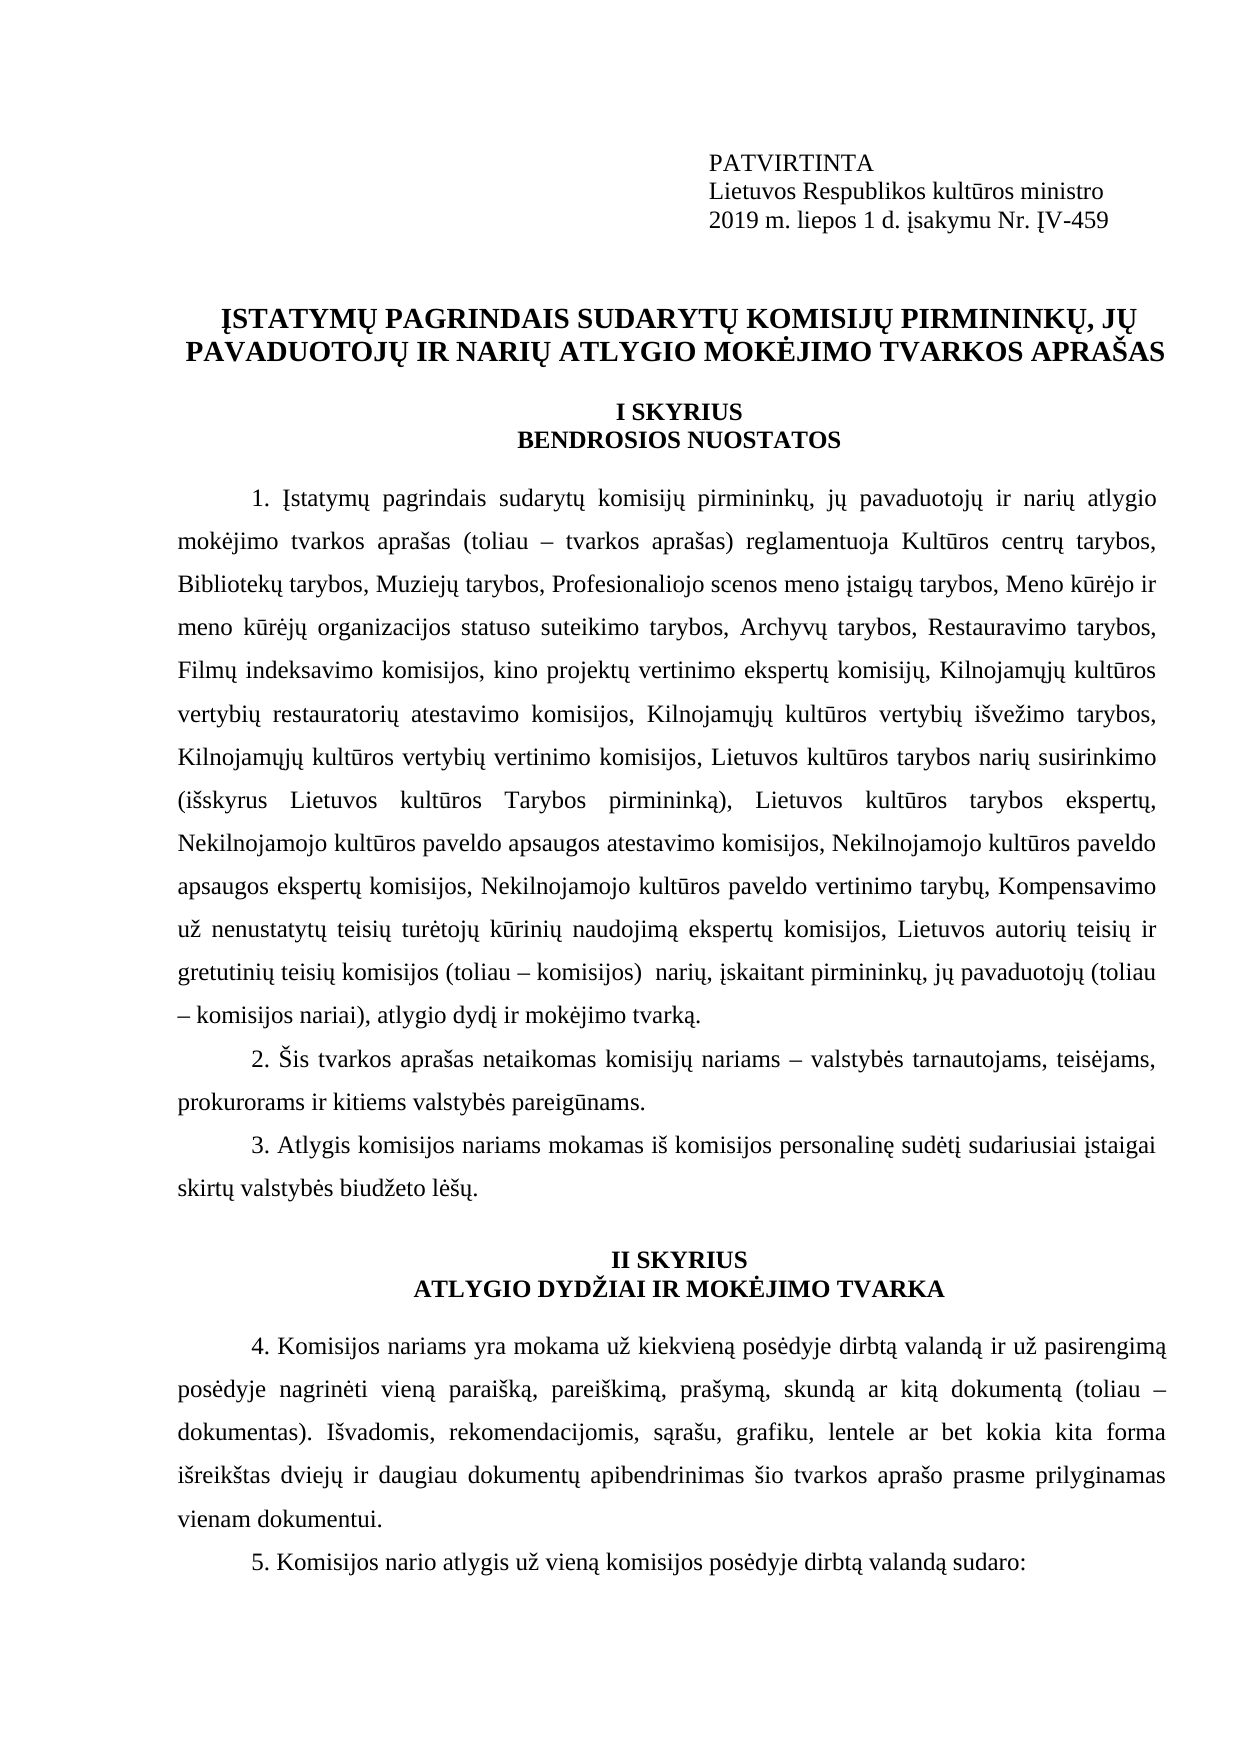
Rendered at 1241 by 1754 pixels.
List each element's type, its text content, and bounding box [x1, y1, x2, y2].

text 1. Įstatymų pagrindais sudarytų komisijų pirmininkų, jų pavaduotojų ir narių atlygio mokėjimo tvarkos aprašas (toliau – tvarkos aprašas) reglamentuoja Kultūros centrų tarybos, Bibliotekų tarybos, Muziejų tarybos, Profesionaliojo scenos meno įstaigų tarybos, Meno kūrėjo ir meno kūrėjų organizacijos statuso suteikimo tarybos, Archyvų tarybos, Restauravimo tarybos, Filmų indeksavimo komisijos, kino projektų vertinimo ekspertų komisijų, Kilnojamųjų kultūros vertybių restauratorių atestavimo komisijos, Kilnojamųjų kultūros vertybių išvežimo tarybos, Kilnojamųjų kultūros vertybių vertinimo komisijos, Lietuvos kultūros tarybos narių susirinkimo (išskyrus Lietuvos kultūros Tarybos pirmininką), Lietuvos kultūros tarybos ekspertų, Nekilnojamojo kultūros paveldo apsaugos atestavimo komisijos, Nekilnojamojo kultūros paveldo apsaugos ekspertų komisijos, Nekilnojamojo kultūros paveldo vertinimo tarybų, Kompensavimo už nenustatytų teisių turėtojų kūrinių naudojimą ekspertų komisijos, Lietuvos autorių teisių ir gretutinių teisių komisijos (toliau – komisijos) narių, įskaitant pirmininkų, jų pavaduotojų (toliau – komisijos nariai), atlygio dydį ir mokėjimo tvarką. [177, 483, 1157, 1029]
text 2. Šis tvarkos aprašas netaikomas komisijų nariams – valstybės tarnautojams, teisėjams, prokurorams ir kitiems valstybės pareigūnams. [177, 1044, 1157, 1116]
text 3. Atlygis komisijos nariams mokamas iš komisijos personalinę sudėtį sudariusiai įstaigai skirtų valstybės biudžeto lėšų. [177, 1130, 1157, 1202]
text II SKYRIUS [177, 1245, 1181, 1274]
text ĮSTATYMŲ PAGRINDAIS SUDARYTŲ KOMISIJŲ PIRMININKŲ, JŲ PAVADUOTOJŲ IR NARIŲ ATLYGIO MOKĖJIMO TVARKOS APRAŠAS [177, 301, 1181, 368]
text Lietuvos Respublikos kultūros ministro [177, 176, 1181, 205]
text PATVIRTINTA [177, 148, 1181, 176]
text ATLYGIO DYDŽIAI IR MOKĖJIMO TVARKA [177, 1274, 1181, 1302]
text BENDROSIOS NUOSTATOS [177, 426, 1181, 454]
text 2019 m. liepos 1 d. įsakymu Nr. ĮV-459 [177, 205, 1181, 234]
text 5. Komisijos nario atlygis už vieną komisijos posėdyje dirbtą valandą sudaro: [177, 1547, 1166, 1576]
text 4. Komisijos nariams yra mokama už kiekvieną posėdyje dirbtą valandą ir už pasirengimą posėdyje nagrinėti vieną paraišką, pareiškimą, prašymą, skundą ar kitą dokumentą (toliau – dokumentas). Išvadomis, rekomendacijomis, sąrašu, grafiku, lentele ar bet kokia kita forma išreikštas dviejų ir daugiau dokumentų apibendrinimas šio tvarkos aprašo prasme prilyginamas vienam dokumentui. [177, 1331, 1166, 1532]
text I SKYRIUS [177, 397, 1181, 426]
